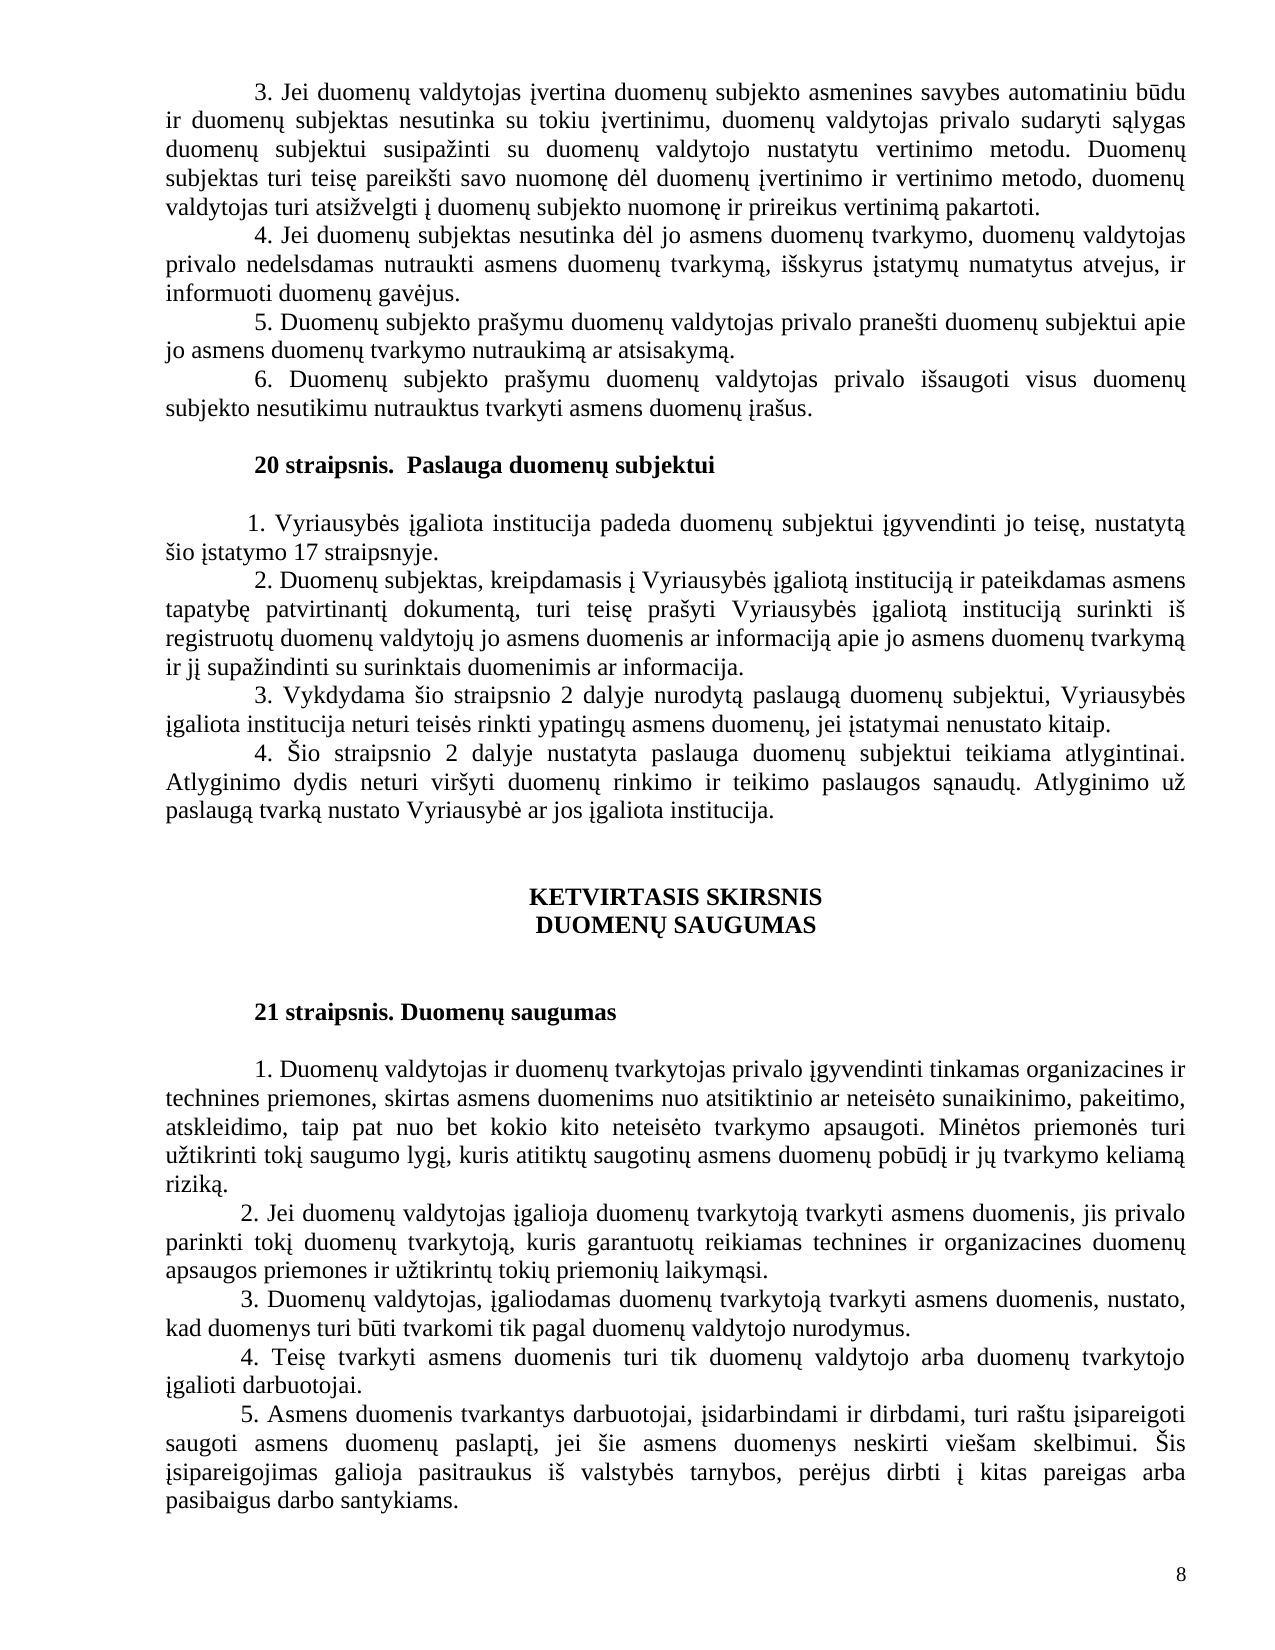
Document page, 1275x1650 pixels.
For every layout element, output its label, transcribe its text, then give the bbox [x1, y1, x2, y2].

text 21 straipsnis. Duomenų saugumas [165, 997, 1186, 1026]
text 3. Jei duomenų valdytojas įvertina duomenų subjekto asmenines savybes automatiniu būdu ir duomenų subjektas nesutinka su tokiu įvertinimu, duomenų valdytojas privalo sudaryti sąlygas duomenų subjektui susipažinti su duomenų valdytojo nustatytu vertinimo metodu. Duomenų subjektas turi teisę pareikšti savo nuomonę dėl duomenų įvertinimo ir vertinimo metodo, duomenų valdytojas turi atsižvelgti į duomenų subjekto nuomonę ir prireikus vertinimą pakartoti. [165, 77, 1186, 221]
text 2. Duomenų subjektas, kreipdamasis į Vyriausybės įgaliotą instituciją ir pateikdamas asmens tapatybę patvirtinantį dokumentą, turi teisę prašyti Vyriausybės įgaliotą instituciją surinkti iš registruotų duomenų valdytojų jo asmens duomenis ar informaciją apie jo asmens duomenų tvarkymą ir jį supažindinti su surinktais duomenimis ar informacija. [165, 566, 1186, 681]
text 20 straipsnis. Paslauga duomenų subjektui [165, 451, 1186, 479]
text 2. Jei duomenų valdytojas įgalioja duomenų tvarkytoją tvarkyti asmens duomenis, jis privalo parinkti tokį duomenų tvarkytoją, kuris garantuotų reikiamas technines ir organizacines duomenų apsaugos priemones ir užtikrintų tokių priemonių laikymąsi. [165, 1198, 1186, 1284]
text 4. Teisę tvarkyti asmens duomenis turi tik duomenų valdytojo arba duomenų tvarkytojo įgalioti darbuotojai. [165, 1342, 1186, 1399]
text DUOMENŲ SAUGUMAS [165, 911, 1186, 939]
text 5. Asmens duomenis tvarkantys darbuotojai, įsidarbindami ir dirbdami, turi raštu įsipareigoti saugoti asmens duomenų paslaptį, jei šie asmens duomenys neskirti viešam skelbimui. Šis įsipareigojimas galioja pasitraukus iš valstybės tarnybos, perėjus dirbti į kitas pareigas arba pasibaigus darbo santykiams. [165, 1399, 1186, 1514]
text KETVIRTASIS SKIRSNIS [165, 882, 1186, 911]
text 3. Duomenų valdytojas, įgaliodamas duomenų tvarkytoją tvarkyti asmens duomenis, nustato, kad duomenys turi būti tvarkomi tik pagal duomenų valdytojo nurodymus. [165, 1284, 1186, 1342]
text 5. Duomenų subjekto prašymu duomenų valdytojas privalo pranešti duomenų subjektui apie jo asmens duomenų tvarkymo nutraukimą ar atsisakymą. [165, 307, 1186, 364]
text 1. Vyriausybės įgaliota institucija padeda duomenų subjektui įgyvendinti jo teisę, nustatytą šio įstatymo 17 straipsnyje. [165, 508, 1186, 566]
text 1. Duomenų valdytojas ir duomenų tvarkytojas privalo įgyvendinti tinkamas organizacines ir technines priemones, skirtas asmens duomenims nuo atsitiktinio ar neteisėto sunaikinimo, pakeitimo, atskleidimo, taip pat nuo bet kokio kito neteisėto tvarkymo apsaugoti. Minėtos priemonės turi užtikrinti tokį saugumo lygį, kuris atitiktų saugotinų asmens duomenų pobūdį ir jų tvarkymo keliamą riziką. [165, 1054, 1186, 1198]
text 4. Šio straipsnio 2 dalyje nustatyta paslauga duomenų subjektui teikiama atlygintinai. Atlyginimo dydis neturi viršyti duomenų rinkimo ir teikimo paslaugos sąnaudų. Atlyginimo už paslaugą tvarką nustato Vyriausybė ar jos įgaliota institucija. [165, 738, 1186, 824]
text 6. Duomenų subjekto prašymu duomenų valdytojas privalo išsaugoti visus duomenų subjekto nesutikimu nutrauktus tvarkyti asmens duomenų įrašus. [165, 364, 1186, 422]
text 3. Vykdydama šio straipsnio 2 dalyje nurodytą paslaugą duomenų subjektui, Vyriausybės įgaliota institucija neturi teisės rinkti ypatingų asmens duomenų, jei įstatymai nenustato kitaip. [165, 681, 1186, 738]
text 4. Jei duomenų subjektas nesutinka dėl jo asmens duomenų tvarkymo, duomenų valdytojas privalo nedelsdamas nutraukti asmens duomenų tvarkymą, išskyrus įstatymų numatytus atvejus, ir informuoti duomenų gavėjus. [165, 221, 1186, 307]
